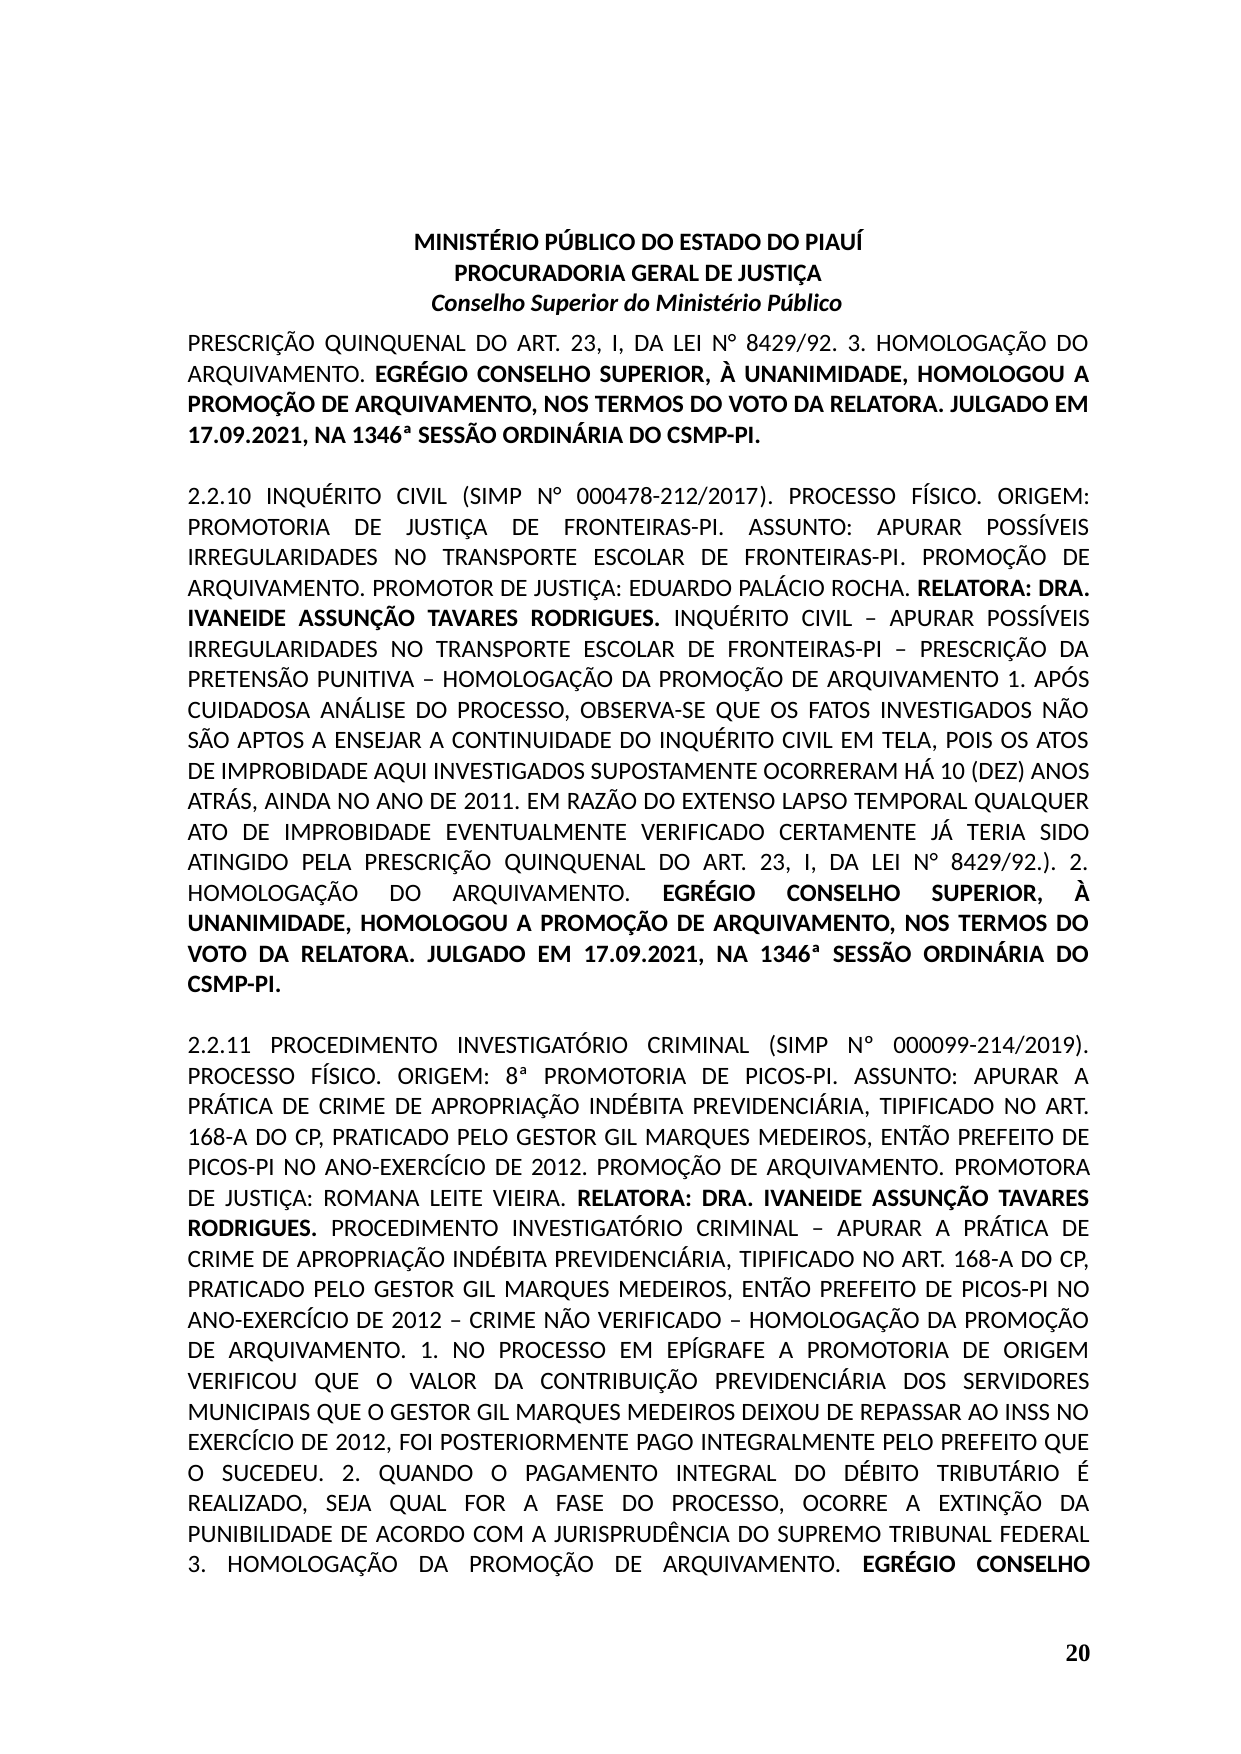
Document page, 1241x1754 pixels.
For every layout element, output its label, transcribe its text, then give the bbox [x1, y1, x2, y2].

text prescrição quinquenal do art. 23, I, da Lei n° 8429/92. 3. HOMOLOGAÇÃO DO ARQUIVAMENTO. EGRÉGIO CONSELHO SUPERIOR, À UNANIMIDADE, HOMOLOGOU A PROMOÇÃO DE ARQUIVAMENTO, NOS TERMOS DO VOTO DA RELATORA. JULGADO EM 17.09.2021, NA 1346ª SESSÃO ORDINÁRIA DO CSMP-PI. [187, 327, 1090, 449]
text 2.2.10 Inquérito Civil (SIMP N° 000478-212/2017). Processo Físico. Origem: Promotoria de Justiça de Fronteiras-PI. Assunto: Apurar possíveis irregularidades no transporte escolar de Fronteiras-PI. Promoção de arquivamento. Promotor de Justiça: Eduardo Palácio Rocha. Relatora: Dra. Ivaneide Assunção Tavares Rodrigues. INQUÉRITO CIVIL – APURAR POSSÍVEIS IRREGULARIDADES NO TRANSPORTE ESCOLAR DE FRONTEIRAS-PI – PRESCRIÇÃO DA PRETENSÃO PUNITIVA – HOMOLOGAÇÃO DA PROMOÇÃO DE ARQUIVAMENTO 1. Após cuidadosa análise do processo, observa-se que os fatos investigados não são aptos a ensejar a continuidade do inquérito civil em tela, pois os atos de improbidade aqui investigados supostamente ocorreram há 10 (dez) anos atrás, ainda no ano de 2011. Em razão do extenso lapso temporal qualquer ato de improbidade eventualmente verificado certamente já teria sido atingido pela prescrição quinquenal do art. 23, I, da Lei n° 8429/92.). 2. HOMOLOGAÇÃO DO ARQUIVAMENTO. EGRÉGIO CONSELHO SUPERIOR, À UNANIMIDADE, HOMOLOGOU A PROMOÇÃO DE ARQUIVAMENTO, NOS TERMOS DO VOTO DA RELATORA. JULGADO EM 17.09.2021, NA 1346ª SESSÃO ORDINÁRIA DO CSMP-PI. [187, 480, 1090, 999]
text 2.2.11 Procedimento Investigatório Criminal (SIMP Nº 000099-214/2019). Processo Físico. Origem: 8ª Promotoria de Picos-PI. Assunto: Apurar a prática de crime de apropriação indébita previdenciária, tipificado no art. 168-A do CP, praticado pelo gestor Gil Marques Medeiros, então prefeito de Picos-PI no ano-exercício de 2012. Promoção de arquivamento. Promotora de Justiça: Romana Leite ViEIRA. Relatora: Dra. Ivaneide Assunção Tavares Rodrigues. PROCEDIMENTO INVESTIGATÓRIO CRIMINAL – APURAR A PRÁTICA DE CRIME DE APROPRIAÇÃO INDÉBITA PREVIDENCIÁRIA, TIPIFICADO NO ART. 168-A DO CP, PRATICADO PELO GESTOR GIL MARQUES MEDEIROS, ENTÃO PREFEITO DE PICOS-PI NO ANO-EXERCÍCIO DE 2012 – CRIME NÃO VERIFICADO – HOMOLOGAÇÃO DA PROMOÇÃO DE ARQUIVAMENTO. 1. No processo em epígrafe a Promotoria de origem verificou que o valor da contribuição previdenciária dos servidores municipais que o gestor Gil Marques Medeiros deixou de repassar ao INSS no exercício de 2012, foi posteriormente pago integralmente pelo Prefeito que o sucedeu. 2. Quando o pagamento integral do débito tributário é realizado, seja qual for a fase do processo, ocorre a extinção da punibilidade de acordo com a jurisprudência do Supremo Tribunal Federal 3. Homologação da promoção de arquivamento. EGRÉGIO CONSELHO [187, 1029, 1090, 1579]
